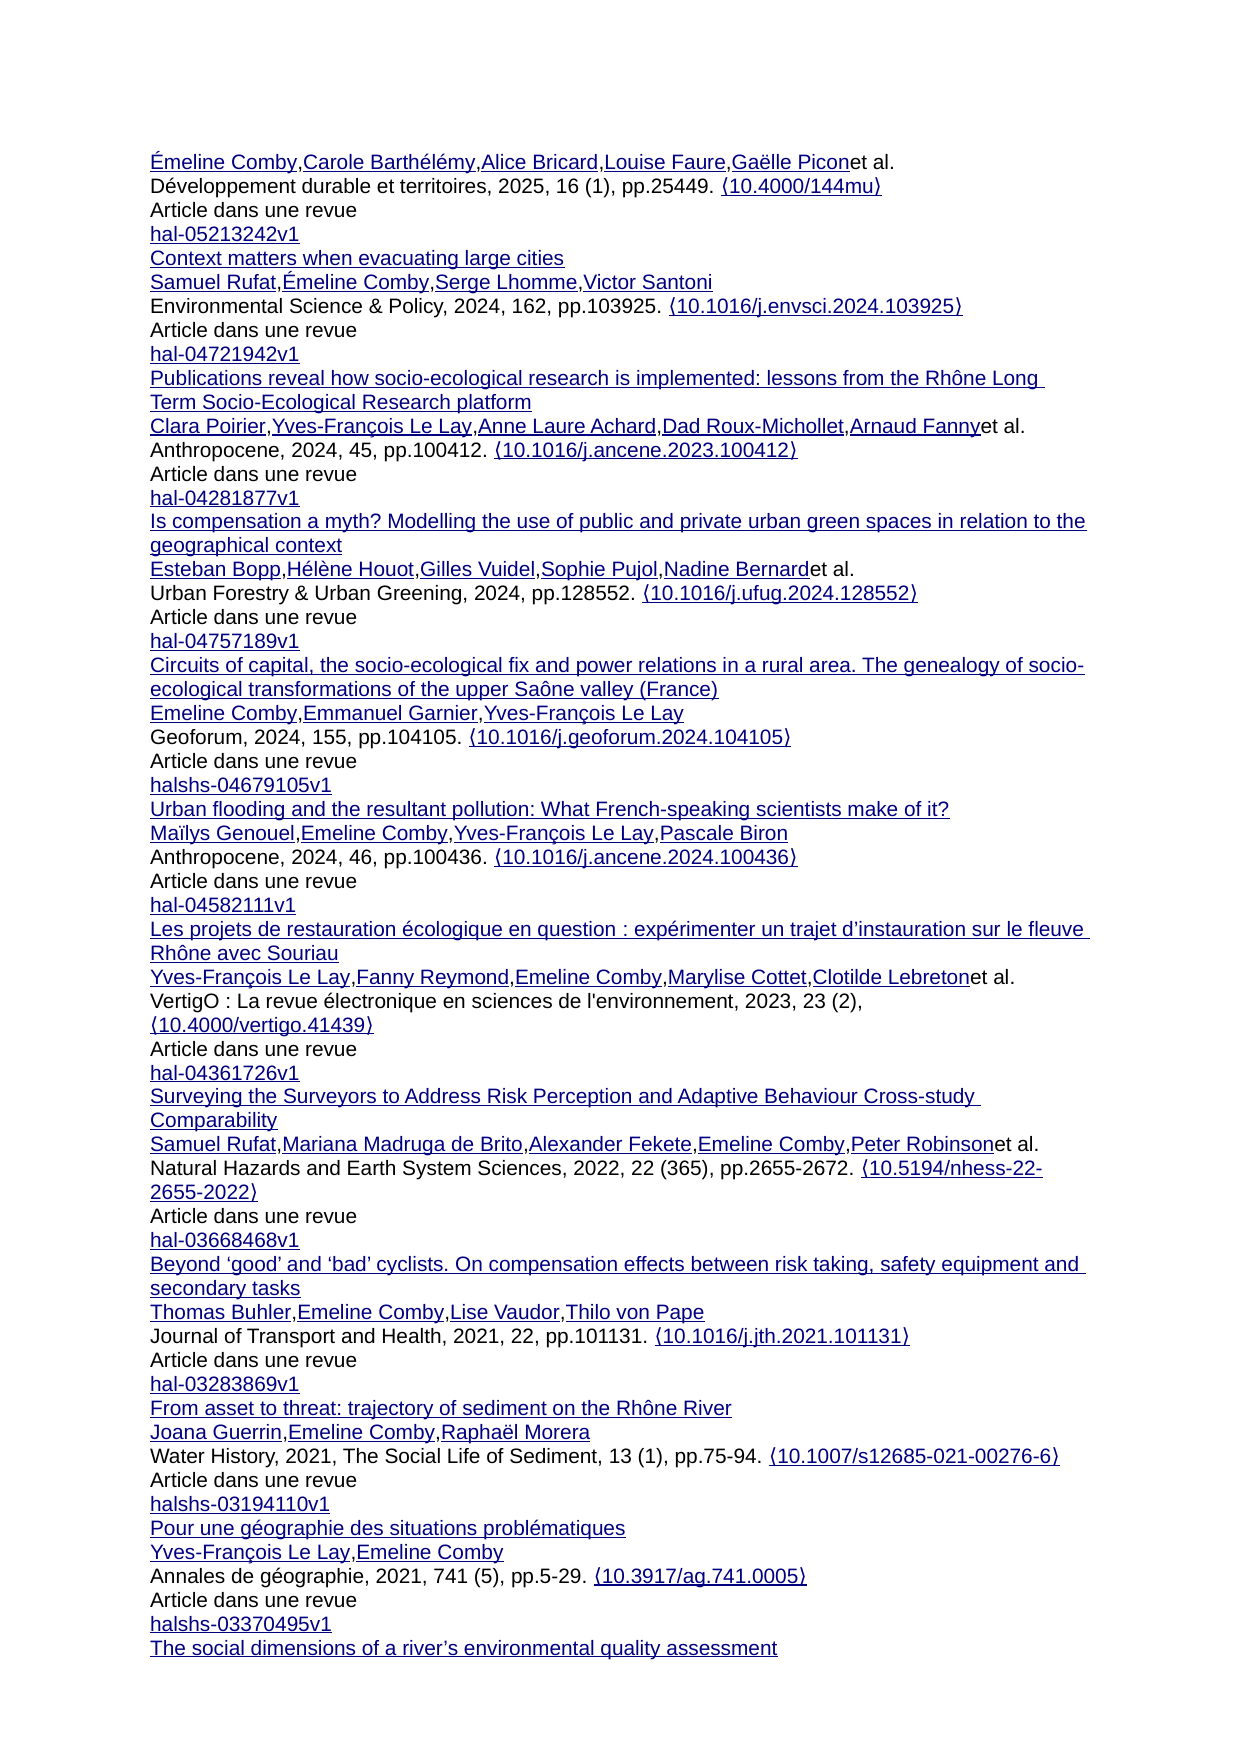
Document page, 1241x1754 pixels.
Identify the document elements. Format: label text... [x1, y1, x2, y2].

table_cell The social dimensions of a river’s environmental quality assessment [150, 1635, 1090, 1659]
table_cell Is compensation a myth? Modelling the use of public and private urban green spaces in relation to the geographical context Esteban Bopp,Hélène Houot,Gilles Vuidel,Sophie Pujol,Nadine Bernardet al. Urban Forestry & Urban Greening, 2024, pp.128552. ⟨10.1016/j.ufug.2024.128552⟩ Article dans une revue hal-04757189v1 [150, 509, 1090, 653]
table_cell From asset to threat: trajectory of sediment on the Rhône River Joana Guerrin,Emeline Comby,Raphaël Morera Water History, 2021, The Social Life of Sediment, 13 (1), pp.75-94. ⟨10.1007/s12685-021-00276-6⟩ Article dans une revue halshs-03194110v1 [150, 1396, 1090, 1516]
table_cell Les projets de restauration écologique en question : expérimenter un trajet d’instauration sur le fleuve [150, 917, 1090, 938]
table_cell Circuits of capital, the socio-ecological fix and power relations in a rural area. The genealogy of socio-ecological transformations of the upper Saône valley (France) Emeline Comby,Emmanuel Garnier,Yves-François Le Lay Geoforum, 2024, 155, pp.104105. ⟨10.1016/j.geoforum.2024.104105⟩ Article dans une revue halshs-04679105v1 [150, 653, 1090, 797]
table_cell Surveying the Surveyors to Address Risk Perception and Adaptive Behaviour Cross-study Comparability Samuel Rufat,Mariana Madruga de Brito,Alexander Fekete,Emeline Comby,Peter Robinsonet al. Natural Hazards and Earth System Sciences, 2022, 22 (365), pp.2655-2672. ⟨10.5194/nhess-22-2655-2022⟩ Article dans une revue hal-03668468v1 [150, 1084, 1090, 1252]
table_cell Beyond ‘good’ and ‘bad’ cyclists. On compensation effects between risk taking, safety equipment and secondary tasks Thomas Buhler,Emeline Comby,Lise Vaudor,Thilo von Pape Journal of Transport and Health, 2021, 22, pp.101131. ⟨10.1016/j.jth.2021.101131⟩ Article dans une revue hal-03283869v1 [150, 1252, 1090, 1396]
table_cell Urban flooding and the resultant pollution: What French-speaking scientists make of it? Maïlys Genouel,Emeline Comby,Yves-François Le Lay,Pascale Biron Anthropocene, 2024, 46, pp.100436. ⟨10.1016/j.ancene.2024.100436⟩ Article dans une revue hal-04582111v1 [150, 797, 1090, 917]
table_cell Rhône avec Souriau Yves-François Le Lay,Fanny Reymond,Emeline Comby,Marylise Cottet,Clotilde Lebretonet al. VertigO : La revue électronique en sciences de l'environnement, 2023, 23 (2), ⟨10.4000/vertigo.41439⟩ Article dans une revue hal-04361726v1 [150, 939, 1090, 1084]
table_cell Context matters when evacuating large cities Samuel Rufat,Émeline Comby,Serge Lhomme,Victor Santoni Environmental Science & Policy, 2024, 162, pp.103925. ⟨10.1016/j.envsci.2024.103925⟩ Article dans une revue hal-04721942v1 [150, 246, 1090, 366]
table_cell Publications reveal how socio-ecological research is implemented: lessons from the Rhône Long Term Socio-Ecological Research platform Clara Poirier,Yves-François Le Lay,Anne Laure Achard,Dad Roux-Michollet,Arnaud Fannyet al. Anthropocene, 2024, 45, pp.100412. ⟨10.1016/j.ancene.2023.100412⟩ Article dans une revue hal-04281877v1 [150, 366, 1090, 509]
table_cell Pour une géographie des situations problématiques Yves-François Le Lay,Emeline Comby Annales de géographie, 2021, 741 (5), pp.5-29. ⟨10.3917/ag.741.0005⟩ Article dans une revue halshs-03370495v1 [150, 1516, 1090, 1635]
table_cell Émeline Comby,Carole Barthélémy,Alice Bricard,Louise Faure,Gaëlle Piconet al. Développement durable et territoires, 2025, 16 (1), pp.25449. ⟨10.4000/144mu⟩ Article dans une revue hal-05213242v1 [150, 150, 1090, 246]
